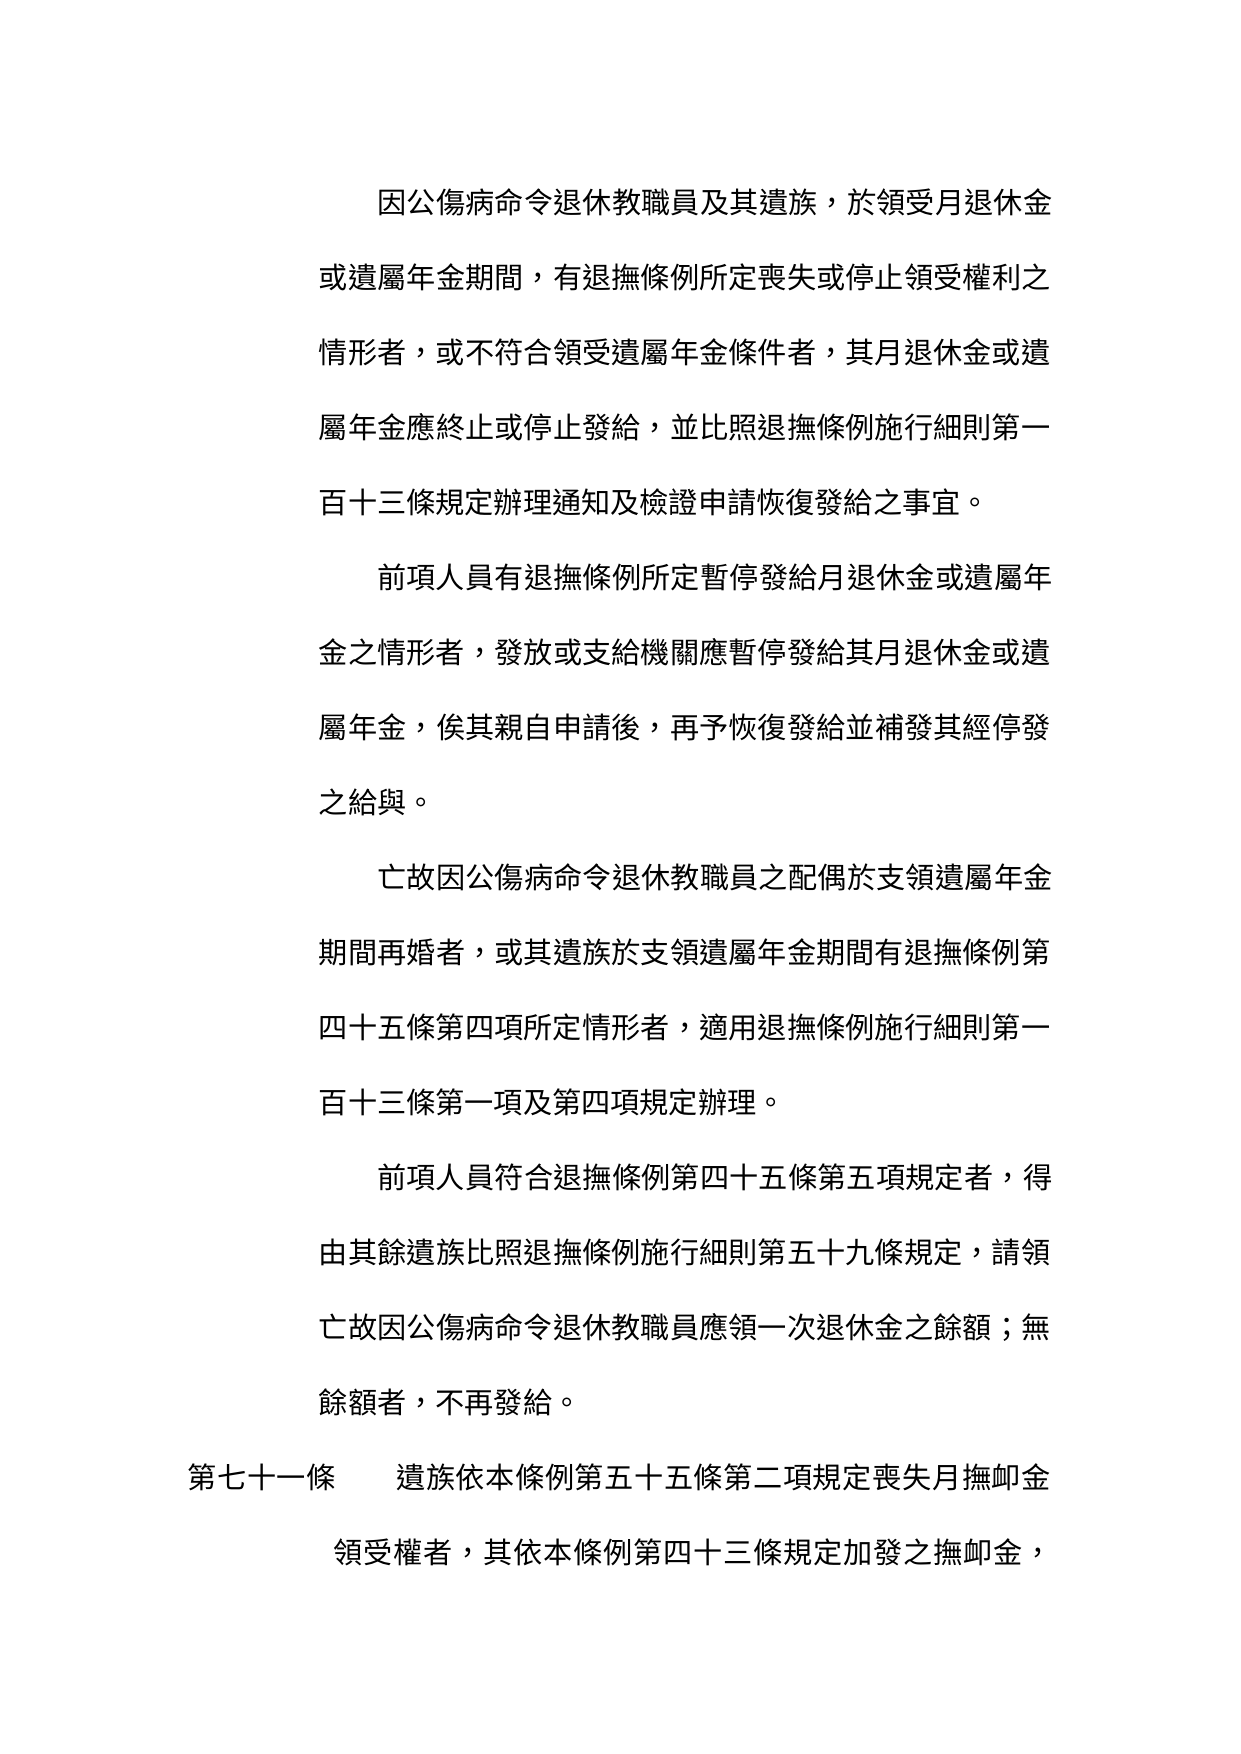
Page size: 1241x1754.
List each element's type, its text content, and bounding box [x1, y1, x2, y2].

text 亡故因公傷病命令退休教職員之配偶於支領遺屬年金期間再婚者，或其遺族於支領遺屬年金期間有退撫條例第四十五條第四項所定情形者，適用退撫條例施行細則第一百十三條第一項及第四項規定辦理。 [319, 839, 1053, 1139]
text 前項人員符合退撫條例第四十五條第五項規定者，得由其餘遺族比照退撫條例施行細則第五十九條規定，請領亡故因公傷病命令退休教職員應領一次退休金之餘額；無餘額者，不再發給。 [319, 1139, 1053, 1439]
text 因公傷病命令退休教職員及其遺族，於領受月退休金或遺屬年金期間，有退撫條例所定喪失或停止領受權利之情形者，或不符合領受遺屬年金條件者，其月退休金或遺屬年金應終止或停止發給，並比照退撫條例施行細則第一百十三條規定辦理通知及檢證申請恢復發給之事宜。 [319, 164, 1053, 539]
text 前項人員有退撫條例所定暫停發給月退休金或遺屬年金之情形者，發放或支給機關應暫停發給其月退休金或遺屬年金，俟其親自申請後，再予恢復發給並補發其經停發之給與。 [319, 539, 1053, 839]
text 第七十一條 遺族依本條例第五十五條第二項規定喪失月撫卹金領受權者，其依本條例第四十三條規定加發之撫卹金， [187, 1439, 1053, 1589]
